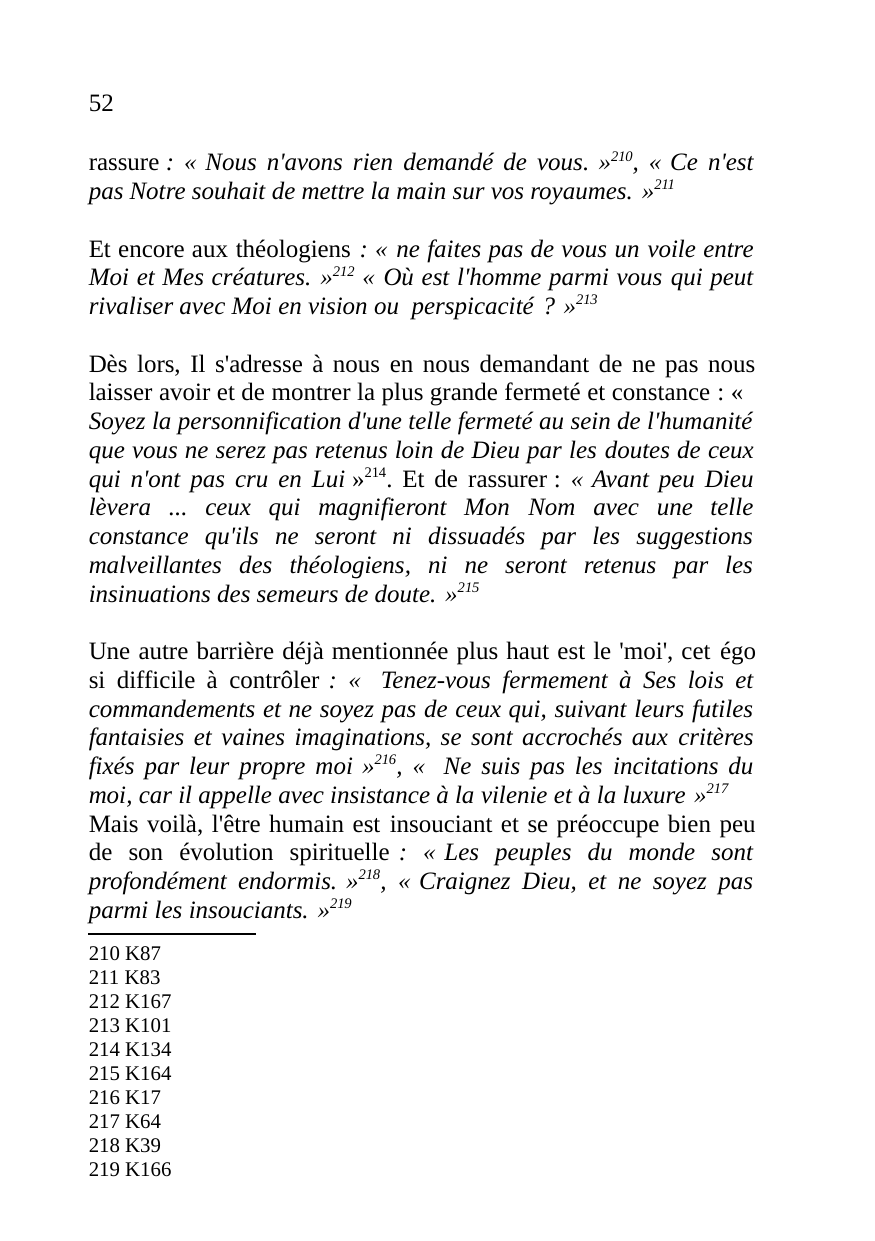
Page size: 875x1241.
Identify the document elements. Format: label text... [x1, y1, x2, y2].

text K134 [88, 1037, 756, 1061]
text K167 [88, 989, 756, 1013]
text K101 [88, 1013, 756, 1037]
text Dès lors, Il s'adresse à nous en nous demandant de ne pas nous laisser avoir et de montrer la plus grande fermeté et constance : « Soyez la personnification d'une telle fermeté au sein de l'humanité que vous ne serez pas retenus loin de Dieu par les doutes de ceux qui n'ont pas cru en Lui ». Et de rassurer : « Avant peu Dieu lèvera ... ceux qui magnifieront Mon Nom avec une telle constance qu'ils ne seront ni dissuadés par les suggestions malveillantes des théologiens, ni ne seront retenus par les insinuations des semeurs de doute. » [88, 349, 756, 607]
text Une autre barrière déjà mentionnée plus haut est le 'moi', cet égo si difficile à contrôler : « Tenez-vous fermement à Ses lois et commandements et ne soyez pas de ceux qui, suivant leurs futiles fantaisies et vaines imaginations, se sont accrochés aux critères fixés par leur propre moi », « Ne suis pas les incitations du moi, car il appelle avec insistance à la vilenie et à la luxure » [88, 636, 756, 809]
text K17 [88, 1085, 756, 1109]
text Mais voilà, l'être humain est insouciant et se préoccupe bien peu de son évolution spirituelle : « Les peuples du monde sont profondément endormis. », « Craignez Dieu, et ne soyez pas parmi les insouciants. » [88, 809, 756, 924]
text K83 [88, 964, 756, 989]
text K166 [88, 1157, 756, 1181]
text K164 [88, 1061, 756, 1085]
text K39 [88, 1133, 756, 1157]
text Et encore aux théologiens : « ne faites pas de vous un voile entre Moi et Mes créatures. » « Où est l'homme parmi vous qui peut rivaliser avec Moi en vision ou perspicacité ? » [88, 234, 756, 320]
text K64 [88, 1109, 756, 1133]
text K87 [88, 941, 756, 964]
text rassure : « Nous n'avons rien demandé de vous. », « Ce n'est pas Notre souhait de mettre la main sur vos royaumes. » [88, 147, 756, 205]
